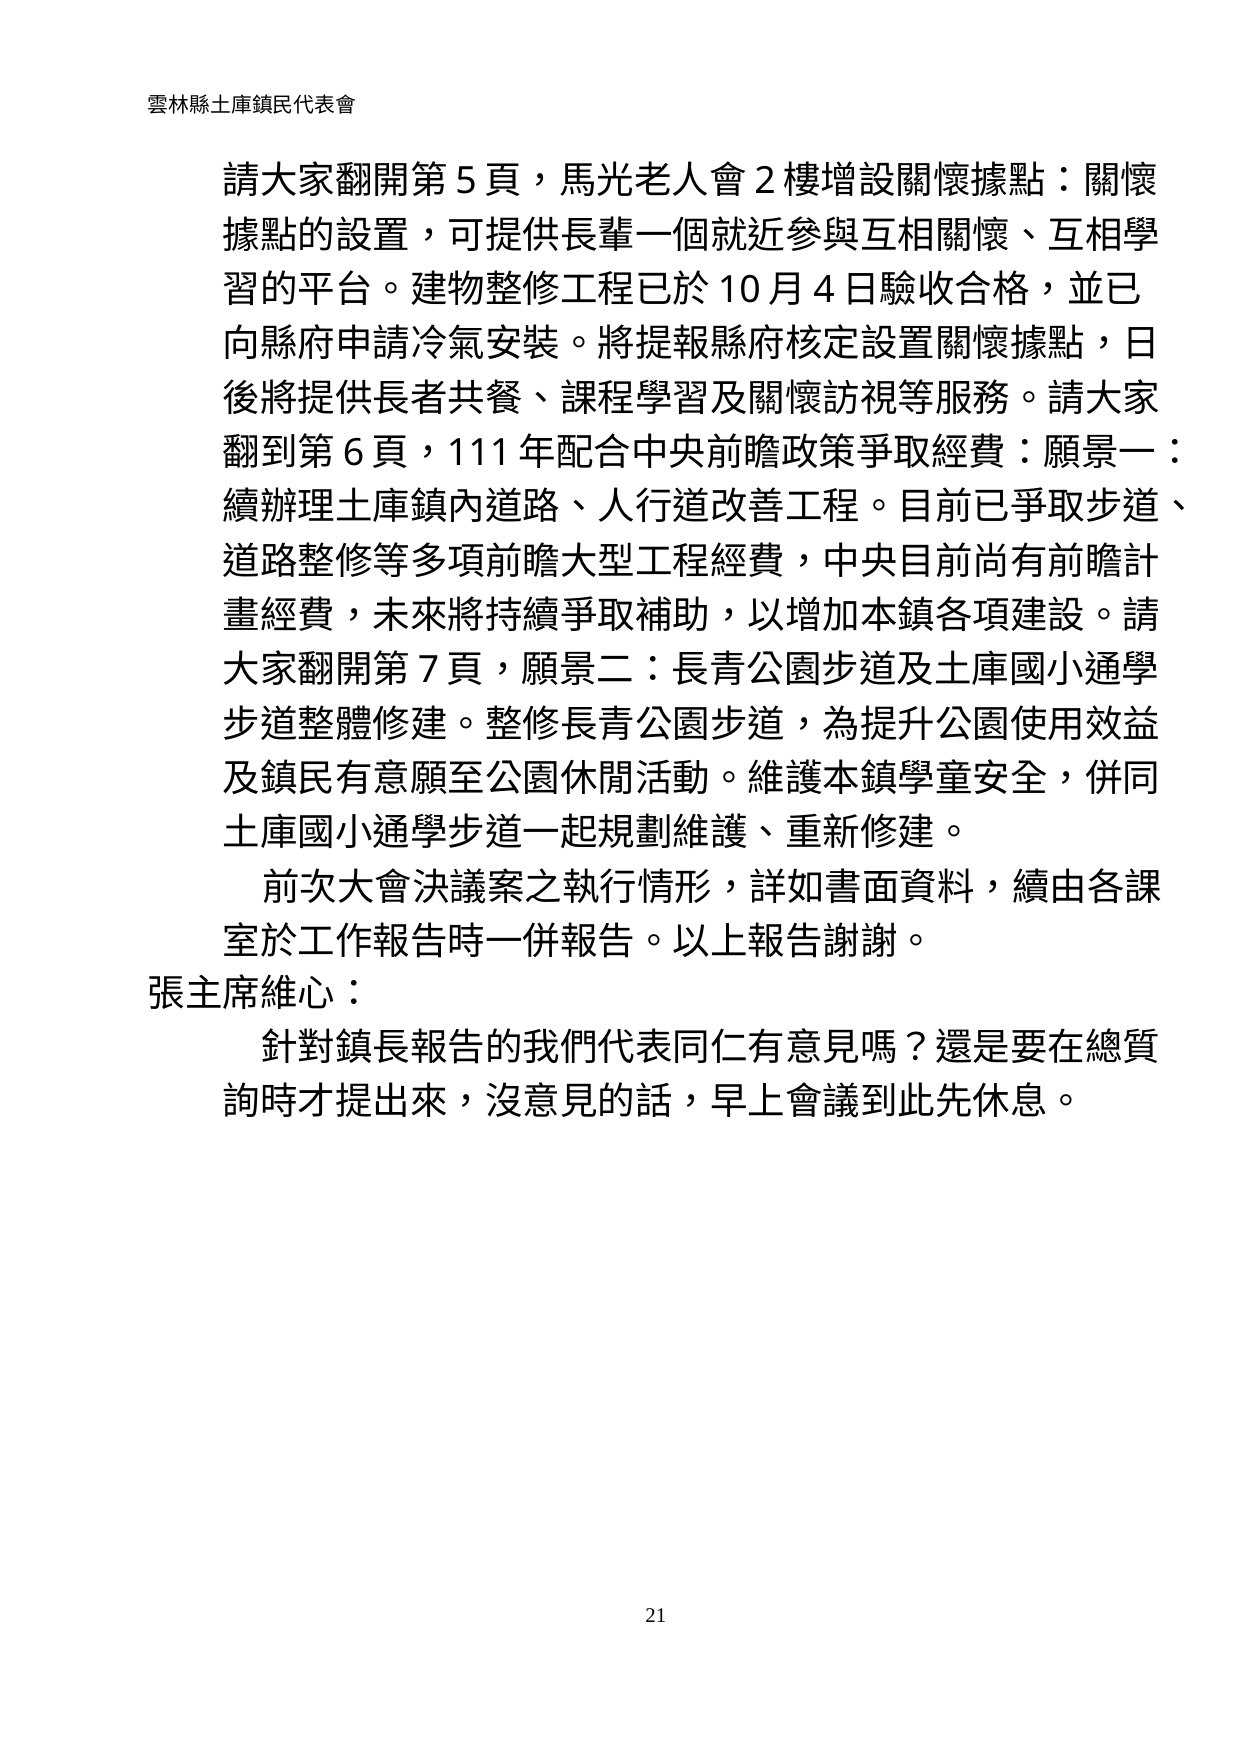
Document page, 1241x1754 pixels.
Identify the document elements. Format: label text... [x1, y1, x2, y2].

text 前次大會決議案之執行情形，詳如書面資料，續由各課室於工作報告時一併報告。以上報告謝謝。 [223, 856, 1163, 965]
text 張主席維心： [148, 965, 1163, 1017]
text 施政報告有書面資料請大家參閱，另外我有做簡報分為5項近期工作跟2項未來願景，請各位代表先進翻開第1頁，一、庄役場景觀及涼亭整修案：目前在規劃設計階段，預計於11月底發包，111年1月底完工。請翻到第2頁土庫商工對面鎮有土地綠美化及意象設置：該地為公所閒置土地，為避免髒亂及增進市容，將進行綠美化並設置主題意象。預計11月26日完成預算書圖，12月上網公告招標，111年2月份完工。請翻到第3頁舊消防隊活化為宮北里集會所，待111年預算通過，將立即進行結構詳評，完成詳評後再進行建物整修。請翻到第4頁石廟親子公園建置集會所：石廟里人口遽增，急需建置集會所，以供民眾開會、活動使用。已於10月1日函送縣府計劃書，由縣府轉陳內政部申請補助；目前內政部已在審查計畫中。請大家翻開第5頁，馬光老人會2樓增設關懷據點：關懷據點的設置，可提供長輩一個就近參與互相關懷、互相學習的平台。建物整修工程已於10月4日驗收合格，並已向縣府申請冷氣安裝。將提報縣府核定設置關懷據點，日後將提供長者共餐、課程學習及關懷訪視等服務。請大家翻到第6頁，111年配合中央前瞻政策爭取經費：願景一：續辦理土庫鎮內道路、人行道改善工程。目前已爭取步道、道路整修等多項前瞻大型工程經費，中央目前尚有前瞻計畫經費，未來將持續爭取補助，以增加本鎮各項建設。請大家翻開第7頁，願景二：長青公園步道及土庫國小通學步道整體修建。整修長青公園步道，為提升公園使用效益及鎮民有意願至公園休閒活動。維護本鎮學童安全，併同土庫國小通學步道一起規劃維護、重新修建。 [223, 150, 1163, 856]
text 針對鎮長報告的我們代表同仁有意見嗎？還是要在總質詢時才提出來，沒意見的話，早上會議到此先休息。 [223, 1017, 1163, 1126]
